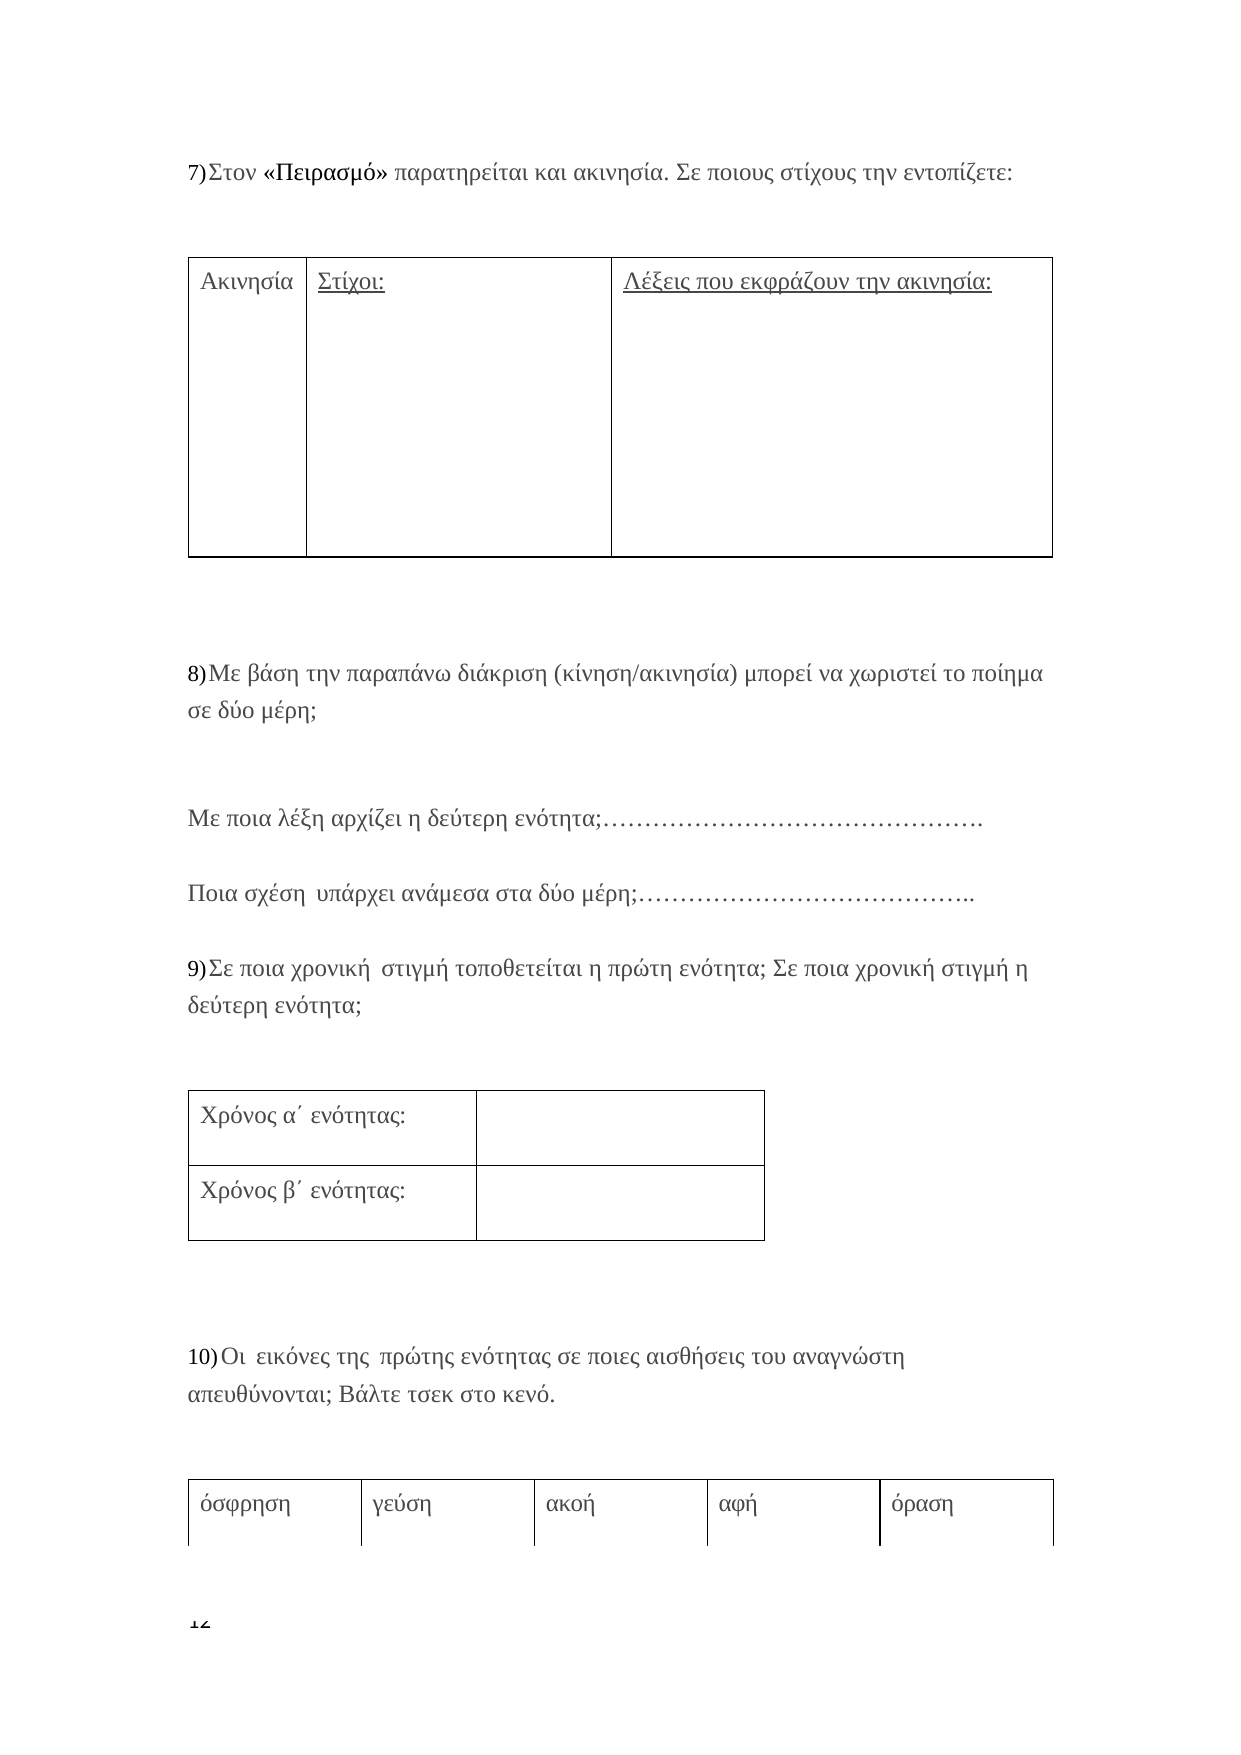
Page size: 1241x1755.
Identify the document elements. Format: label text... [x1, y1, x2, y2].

table_header ακοή [535, 1480, 707, 1545]
table_header γεύση [362, 1480, 534, 1545]
table_header Χρόνος α΄ ενότητας: [189, 1091, 476, 1165]
table_header Ακινησία [189, 258, 306, 556]
table_header όσφρηση [189, 1480, 361, 1545]
table_header αφή [708, 1480, 879, 1545]
table_header όραση [881, 1480, 1053, 1545]
table_header Στίχοι: [307, 258, 611, 556]
list Σε ποια χρονική στιγμή τοποθετείται η πρώτη ενότητα; Σε ποια χρονική στιγμή η δεύτερη ενότητα; [187, 953, 1031, 1019]
table_cell [477, 1166, 764, 1240]
list Οι εικόνες της πρώτης ενότητας σε ποιες αισθήσεις του αναγνώστη απευθύνονται; Βάλτε τσεκ στο κενό. [187, 1341, 910, 1407]
list Στον «Πειρασμό» παρατηρείται και ακινησία. Σε ποιους στίχους την εντοπίζετε: [187, 157, 1063, 186]
text Με ποια λέξη αρχίζει η δεύτερη ενότητα;………………………………………. Ποια σχέση υπάρχει ανάμεσα στα δύο μέρη;………………………………….. [187, 803, 1028, 907]
list Με βάση την παραπάνω διάκριση (κίνηση/ακινησία) μπορεί να χωριστεί το ποίημα σε δύο μέρη; [187, 658, 1044, 724]
table_header [477, 1091, 764, 1165]
table_cell Χρόνος β΄ ενότητας: [189, 1166, 476, 1240]
table_header Λέξεις που εκφράζουν την ακινησία: [612, 258, 1052, 556]
